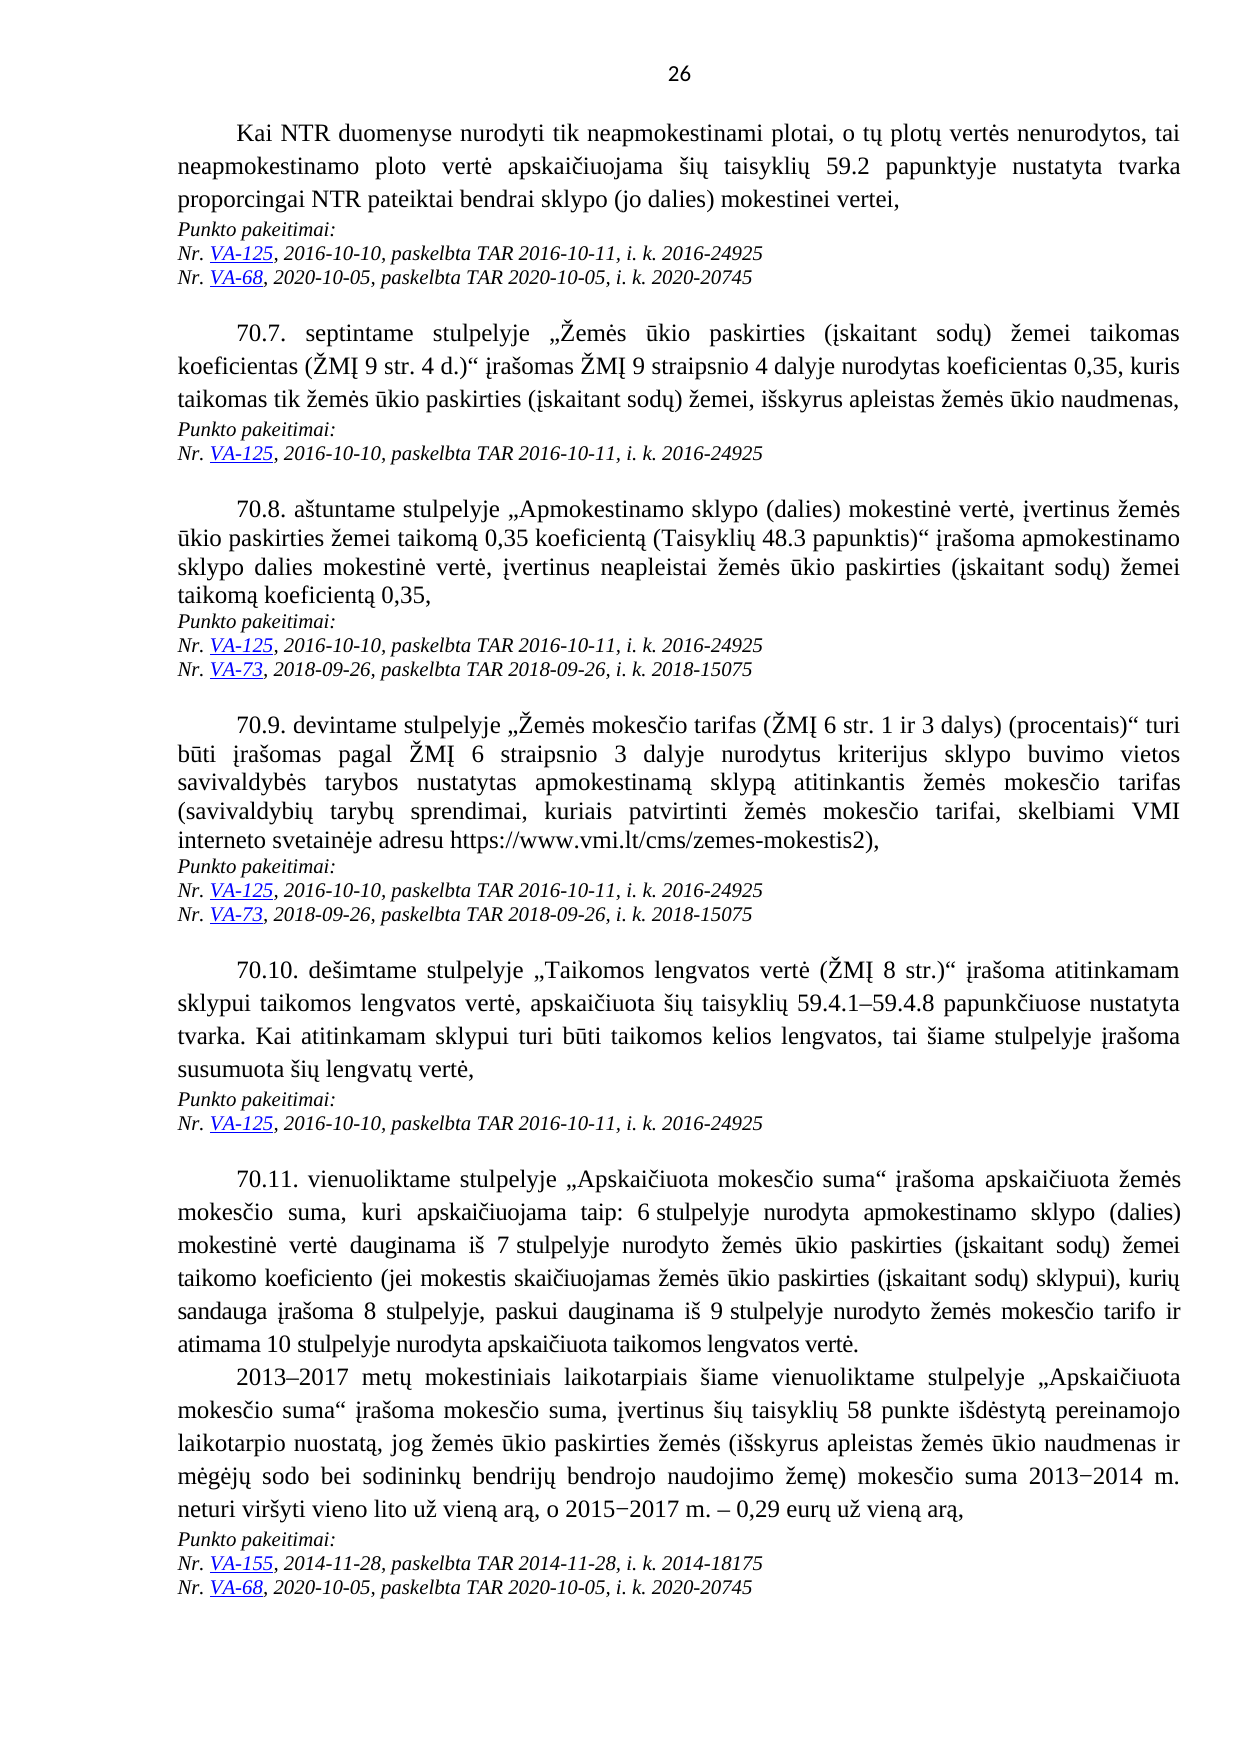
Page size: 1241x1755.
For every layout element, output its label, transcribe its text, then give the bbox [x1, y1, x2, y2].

text Punkto pakeitimai: [177, 854, 1181, 878]
text 70.10. dešimtame stulpelyje „Taikomos lengvatos vertė (ŽMĮ 8 str.)“ įrašoma atitinkamam sklypui taikomos lengvatos vertė, apskaičiuota šių taisyklių 59.4.1–59.4.8 papunkčiuose nustatyta tvarka. Kai atitinkamam sklypui turi būti taikomos kelios lengvatos, tai šiame stulpelyje įrašoma susumuota šių lengvatų vertė, [177, 955, 1181, 1082]
text 70.9. devintame stulpelyje „Žemės mokesčio tarifas (ŽMĮ 6 str. 1 ir 3 dalys) (procentais)“ turi būti įrašomas pagal ŽMĮ 6 straipsnio 3 dalyje nurodytus kriterijus sklypo buvimo vietos savivaldybės tarybos nustatytas apmokestinamą sklypą atitinkantis žemės mokesčio tarifas (savivaldybių tarybų sprendimai, kuriais patvirtinti žemės mokesčio tarifai, skelbiami VMI interneto svetainėje adresu https://www.vmi.lt/cms/zemes-mokestis2), [177, 710, 1181, 854]
text Kai NTR duomenyse nurodyti tik neapmokestinami plotai, o tų plotų vertės nenurodytos, tai neapmokestinamo ploto vertė apskaičiuojama šių taisyklių 59.2 papunktyje nustatyta tvarka proporcingai NTR pateiktai bendrai sklypo (jo dalies) mokestinei vertei, [177, 118, 1181, 213]
text Nr. VA-68, 2020-10-05, paskelbta TAR 2020-10-05, i. k. 2020-20745 [177, 1575, 1181, 1599]
text Nr. VA-68, 2020-10-05, paskelbta TAR 2020-10-05, i. k. 2020-20745 [177, 265, 1181, 289]
text Nr. VA-125, 2016-10-10, paskelbta TAR 2016-10-11, i. k. 2016-24925 [177, 633, 1181, 657]
text 70.7. septintame stulpelyje „Žemės ūkio paskirties (įskaitant sodų) žemei taikomas koeficientas (ŽMĮ 9 str. 4 d.)“ įrašomas ŽMĮ 9 straipsnio 4 dalyje nurodytas koeficientas 0,35, kuris taikomas tik žemės ūkio paskirties (įskaitant sodų) žemei, išskyrus apleistas žemės ūkio naudmenas, [177, 318, 1181, 413]
text Punkto pakeitimai: [177, 1087, 1181, 1111]
text Punkto pakeitimai: [177, 217, 1181, 241]
text Punkto pakeitimai: [177, 417, 1181, 441]
text Nr. VA-155, 2014-11-28, paskelbta TAR 2014-11-28, i. k. 2014-18175 [177, 1551, 1181, 1575]
text Punkto pakeitimai: [177, 1527, 1181, 1551]
text Nr. VA-73, 2018-09-26, paskelbta TAR 2018-09-26, i. k. 2018-15075 [177, 902, 1181, 926]
text Nr. VA-125, 2016-10-10, paskelbta TAR 2016-10-11, i. k. 2016-24925 [177, 878, 1181, 902]
text Nr. VA-125, 2016-10-10, paskelbta TAR 2016-10-11, i. k. 2016-24925 [177, 441, 1181, 465]
text Nr. VA-73, 2018-09-26, paskelbta TAR 2018-09-26, i. k. 2018-15075 [177, 657, 1181, 681]
text 2013–2017 metų mokestiniais laikotarpiais šiame vienuoliktame stulpelyje „Apskaičiuota mokesčio suma“ įrašoma mokesčio suma, įvertinus šių taisyklių 58 punkte išdėstytą pereinamojo laikotarpio nuostatą, jog žemės ūkio paskirties žemės (išskyrus apleistas žemės ūkio naudmenas ir mėgėjų sodo bei sodininkų bendrijų bendrojo naudojimo žemę) mokesčio suma 2013−2014 m. neturi viršyti vieno lito už vieną arą, o 2015−2017 m. – 0,29 eurų už vieną arą, [177, 1362, 1181, 1523]
text Nr. VA-125, 2016-10-10, paskelbta TAR 2016-10-11, i. k. 2016-24925 [177, 1111, 1181, 1135]
text Punkto pakeitimai: [177, 609, 1181, 633]
text 70.11. vienuoliktame stulpelyje „Apskaičiuota mokesčio suma“ įrašoma apskaičiuota žemės mokesčio suma, kuri apskaičiuojama taip: 6 stulpelyje nurodyta apmokestinamo sklypo (dalies) mokestinė vertė dauginama iš 7 stulpelyje nurodyto žemės ūkio paskirties (įskaitant sodų) žemei taikomo koeficiento (jei mokestis skaičiuojamas žemės ūkio paskirties (įskaitant sodų) sklypui), kurių sandauga įrašoma 8 stulpelyje, paskui dauginama iš 9 stulpelyje nurodyto žemės mokesčio tarifo ir atimama 10 stulpelyje nurodyta apskaičiuota taikomos lengvatos vertė. [177, 1164, 1181, 1357]
text 70.8. aštuntame stulpelyje „Apmokestinamo sklypo (dalies) mokestinė vertė, įvertinus žemės ūkio paskirties žemei taikomą 0,35 koeficientą (Taisyklių 48.3 papunktis)“ įrašoma apmokestinamo sklypo dalies mokestinė vertė, įvertinus neapleistai žemės ūkio paskirties (įskaitant sodų) žemei taikomą koeficientą 0,35, [177, 494, 1181, 609]
text Nr. VA-125, 2016-10-10, paskelbta TAR 2016-10-11, i. k. 2016-24925 [177, 241, 1181, 265]
